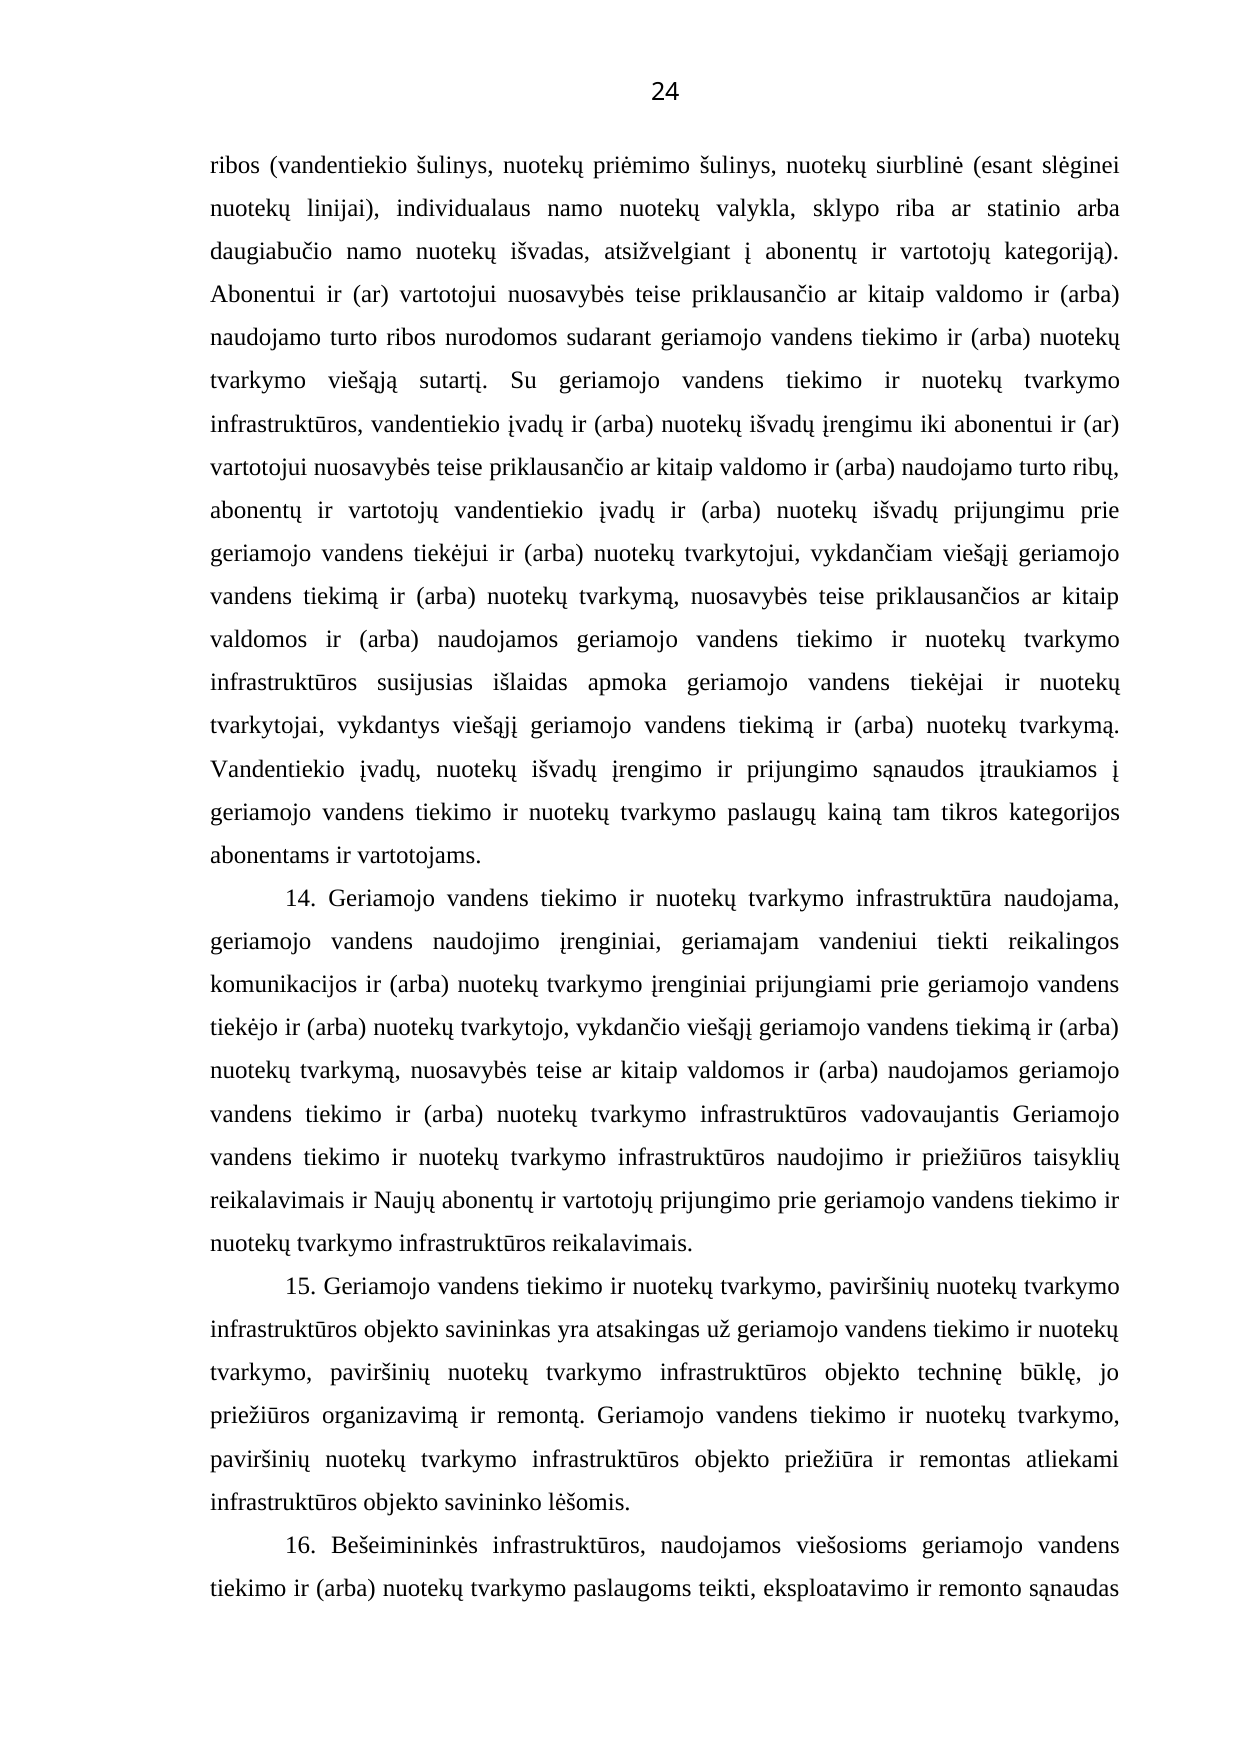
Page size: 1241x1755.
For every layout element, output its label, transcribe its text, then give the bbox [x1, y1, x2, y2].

text 14. Geriamojo vandens tiekimo ir nuotekų tvarkymo infrastruktūra naudojama, geriamojo vandens naudojimo įrenginiai, geriamajam vandeniui tiekti reikalingos komunikacijos ir (arba) nuotekų tvarkymo įrenginiai prijungiami prie geriamojo vandens tiekėjo ir (arba) nuotekų tvarkytojo, vykdančio viešąjį geriamojo vandens tiekimą ir (arba) nuotekų tvarkymą, nuosavybės teise ar kitaip valdomos ir (arba) naudojamos geriamojo vandens tiekimo ir (arba) nuotekų tvarkymo infrastruktūros vadovaujantis Geriamojo vandens tiekimo ir nuotekų tvarkymo infrastruktūros naudojimo ir priežiūros taisyklių reikalavimais ir Naujų abonentų ir vartotojų prijungimo prie geriamojo vandens tiekimo ir nuotekų tvarkymo infrastruktūros reikalavimais. [210, 883, 1120, 1257]
text 15. Geriamojo vandens tiekimo ir nuotekų tvarkymo, paviršinių nuotekų tvarkymo infrastruktūros objekto savininkas yra atsakingas už geriamojo vandens tiekimo ir nuotekų tvarkymo, paviršinių nuotekų tvarkymo infrastruktūros objekto techninę būklę, jo priežiūros organizavimą ir remontą. Geriamojo vandens tiekimo ir nuotekų tvarkymo, paviršinių nuotekų tvarkymo infrastruktūros objekto priežiūra ir remontas atliekami infrastruktūros objekto savininko lėšomis. [210, 1271, 1120, 1516]
text 16. Bešeimininkės infrastruktūros, naudojamos viešosioms geriamojo vandens tiekimo ir (arba) nuotekų tvarkymo paslaugoms teikti, eksploatavimo ir remonto sąnaudas [210, 1530, 1120, 1602]
text ribos (vandentiekio šulinys, nuotekų priėmimo šulinys, nuotekų siurblinė (esant slėginei nuotekų linijai), individualaus namo nuotekų valykla, sklypo riba ar statinio arba daugiabučio namo nuotekų išvadas, atsižvelgiant į abonentų ir vartotojų kategoriją). Abonentui ir (ar) vartotojui nuosavybės teise priklausančio ar kitaip valdomo ir (arba) naudojamo turto ribos nurodomos sudarant geriamojo vandens tiekimo ir (arba) nuotekų tvarkymo viešąją sutartį. Su geriamojo vandens tiekimo ir nuotekų tvarkymo infrastruktūros, vandentiekio įvadų ir (arba) nuotekų išvadų įrengimu iki abonentui ir (ar) vartotojui nuosavybės teise priklausančio ar kitaip valdomo ir (arba) naudojamo turto ribų, abonentų ir vartotojų vandentiekio įvadų ir (arba) nuotekų išvadų prijungimu prie geriamojo vandens tiekėjui ir (arba) nuotekų tvarkytojui, vykdančiam viešąjį geriamojo vandens tiekimą ir (arba) nuotekų tvarkymą, nuosavybės teise priklausančios ar kitaip valdomos ir (arba) naudojamos geriamojo vandens tiekimo ir nuotekų tvarkymo infrastruktūros susijusias išlaidas apmoka geriamojo vandens tiekėjai ir nuotekų tvarkytojai, vykdantys viešąjį geriamojo vandens tiekimą ir (arba) nuotekų tvarkymą. Vandentiekio įvadų, nuotekų išvadų įrengimo ir prijungimo sąnaudos įtraukiamos į geriamojo vandens tiekimo ir nuotekų tvarkymo paslaugų kainą tam tikros kategorijos abonentams ir vartotojams. [210, 150, 1120, 869]
